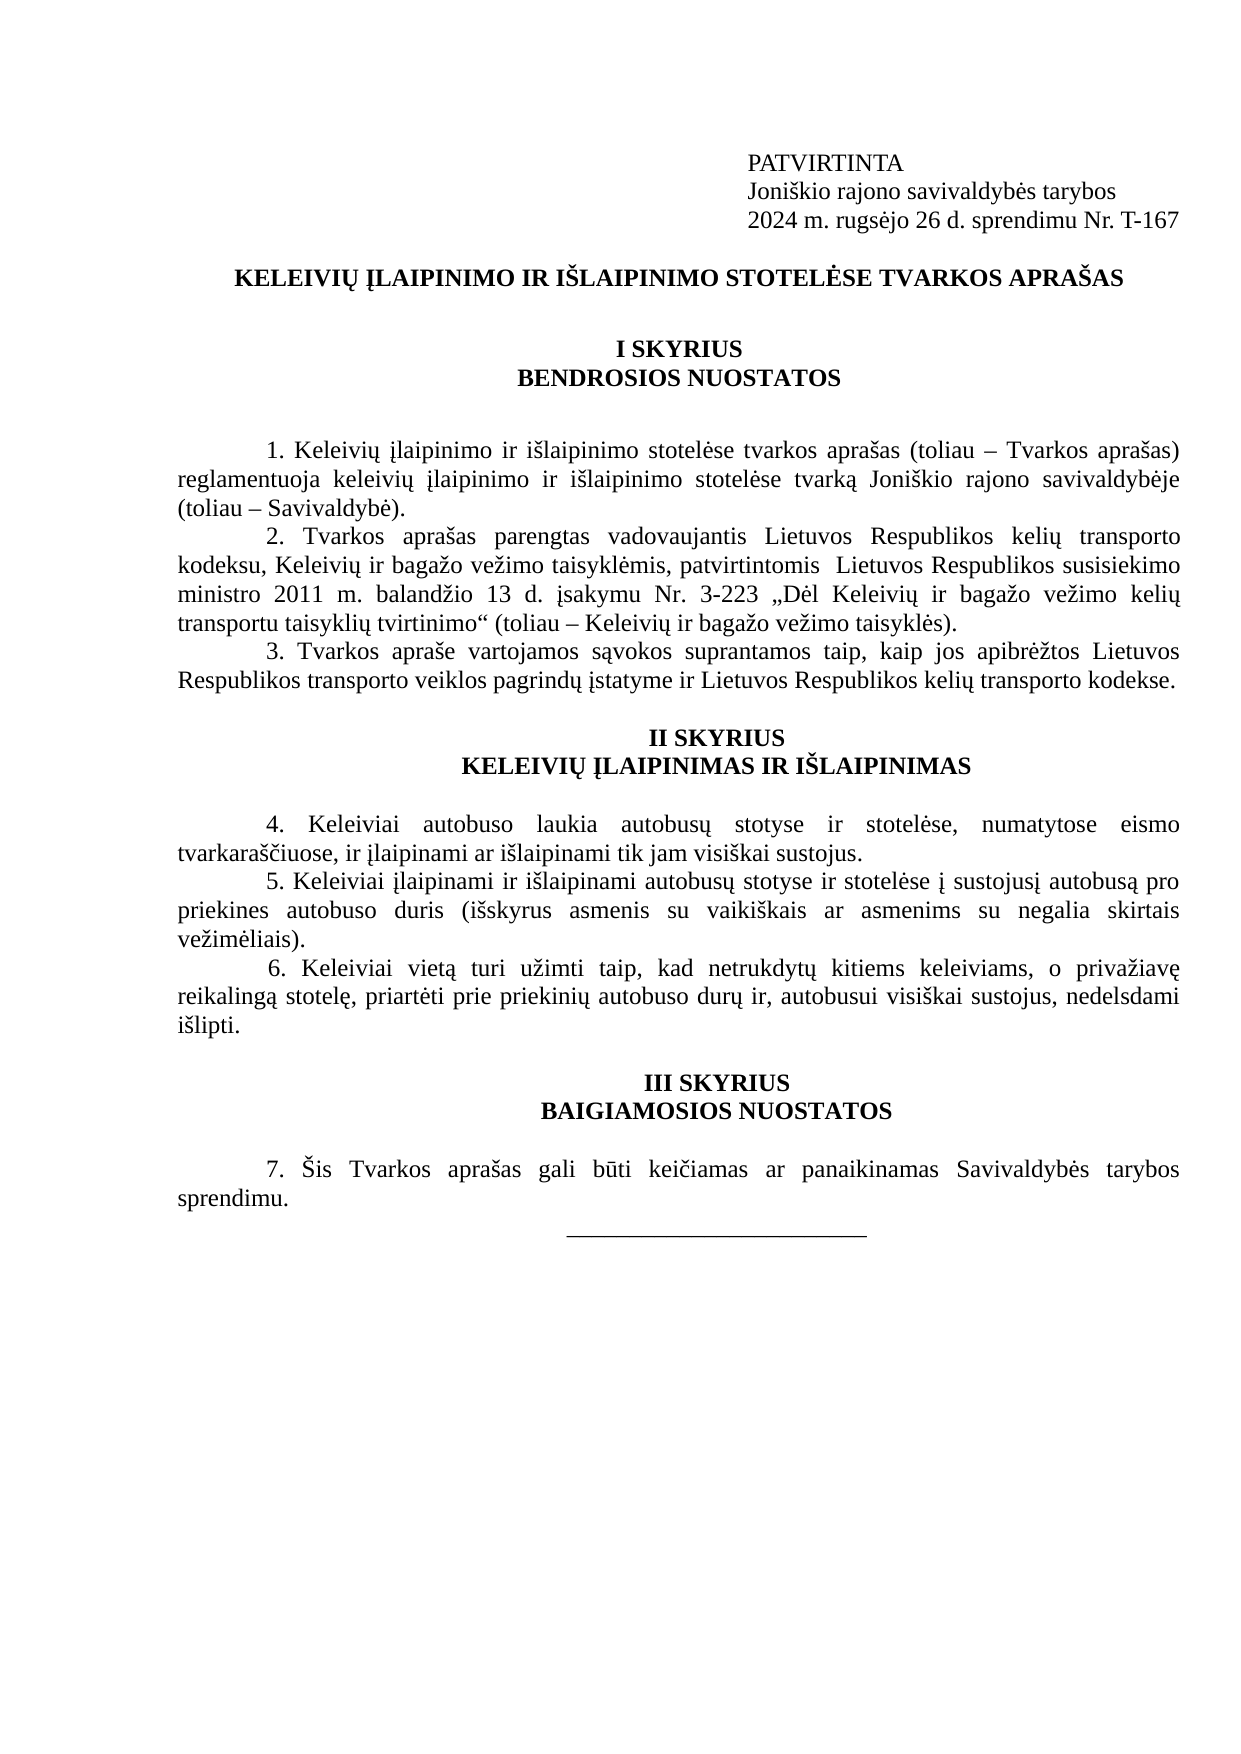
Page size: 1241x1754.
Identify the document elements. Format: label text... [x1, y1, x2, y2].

text III SKYRIUS [177, 1068, 1181, 1096]
text BAIGIAMOSIOS NUOSTATOS [177, 1096, 1181, 1125]
text II SKYRIUS [177, 723, 1181, 751]
text KELEIVIŲ ĮLAIPINIMO IR IŠLAIPINIMO STOTELĖSE TVARKOS APRAŠAS [177, 263, 1181, 291]
text 1. Keleivių įlaipinimo ir išlaipinimo stotelėse tvarkos aprašas (toliau – Tvarkos aprašas) reglamentuoja keleivių įlaipinimo ir išlaipinimo stotelėse tvarką Joniškio rajono savivaldybėje (toliau – Savivaldybė). [177, 435, 1181, 521]
text 3. Tvarkos apraše vartojamos sąvokos suprantamos taip, kaip jos apibrėžtos Lietuvos Respublikos transporto veiklos pagrindų įstatyme ir Lietuvos Respublikos kelių transporto kodekse. [177, 636, 1181, 694]
text 7. Šis Tvarkos aprašas gali būti keičiamas ar panaikinamas Savivaldybės tarybos sprendimu. [177, 1154, 1181, 1211]
text 5. Keleiviai įlaipinami ir išlaipinami autobusų stotyse ir stotelėse į sustojusį autobusą pro priekines autobuso duris (išskyrus asmenis su vaikiškais ar asmenims su negalia skirtais vežimėliais). [177, 866, 1181, 953]
text ________________________ [177, 1211, 1181, 1240]
text 4. Keleiviai autobuso laukia autobusų stotyse ir stotelėse, numatytose eismo tvarkaraščiuose, ir įlaipinami ar išlaipinami tik jam visiškai sustojus. [177, 809, 1181, 866]
text I SKYRIUS [177, 334, 1181, 363]
text BENDROSIOS NUOSTATOS [177, 363, 1181, 392]
text Joniškio rajono savivaldybės tarybos [177, 176, 1181, 205]
text 2024 m. rugsėjo 26 d. sprendimu Nr. T-167 [177, 205, 1181, 234]
text 6. Keleiviai vietą turi užimti taip, kad netrukdytų kitiems keleiviams, o privažiavę reikalingą stotelę, priartėti prie priekinių autobuso durų ir, autobusui visiškai sustojus, nedelsdami išlipti. [177, 953, 1181, 1039]
text PATVIRTINTA [177, 148, 1181, 176]
text KELEIVIŲ ĮLAIPINIMAS IR IŠLAIPINIMAS [177, 751, 1181, 780]
text 2. Tvarkos aprašas parengtas vadovaujantis Lietuvos Respublikos kelių transporto kodeksu, Keleivių ir bagažo vežimo taisyklėmis, patvirtintomis Lietuvos Respublikos susisiekimo ministro 2011 m. balandžio 13 d. įsakymu Nr. 3-223 „Dėl Keleivių ir bagažo vežimo kelių transportu taisyklių tvirtinimo“ (toliau – Keleivių ir bagažo vežimo taisyklės). [177, 521, 1181, 636]
